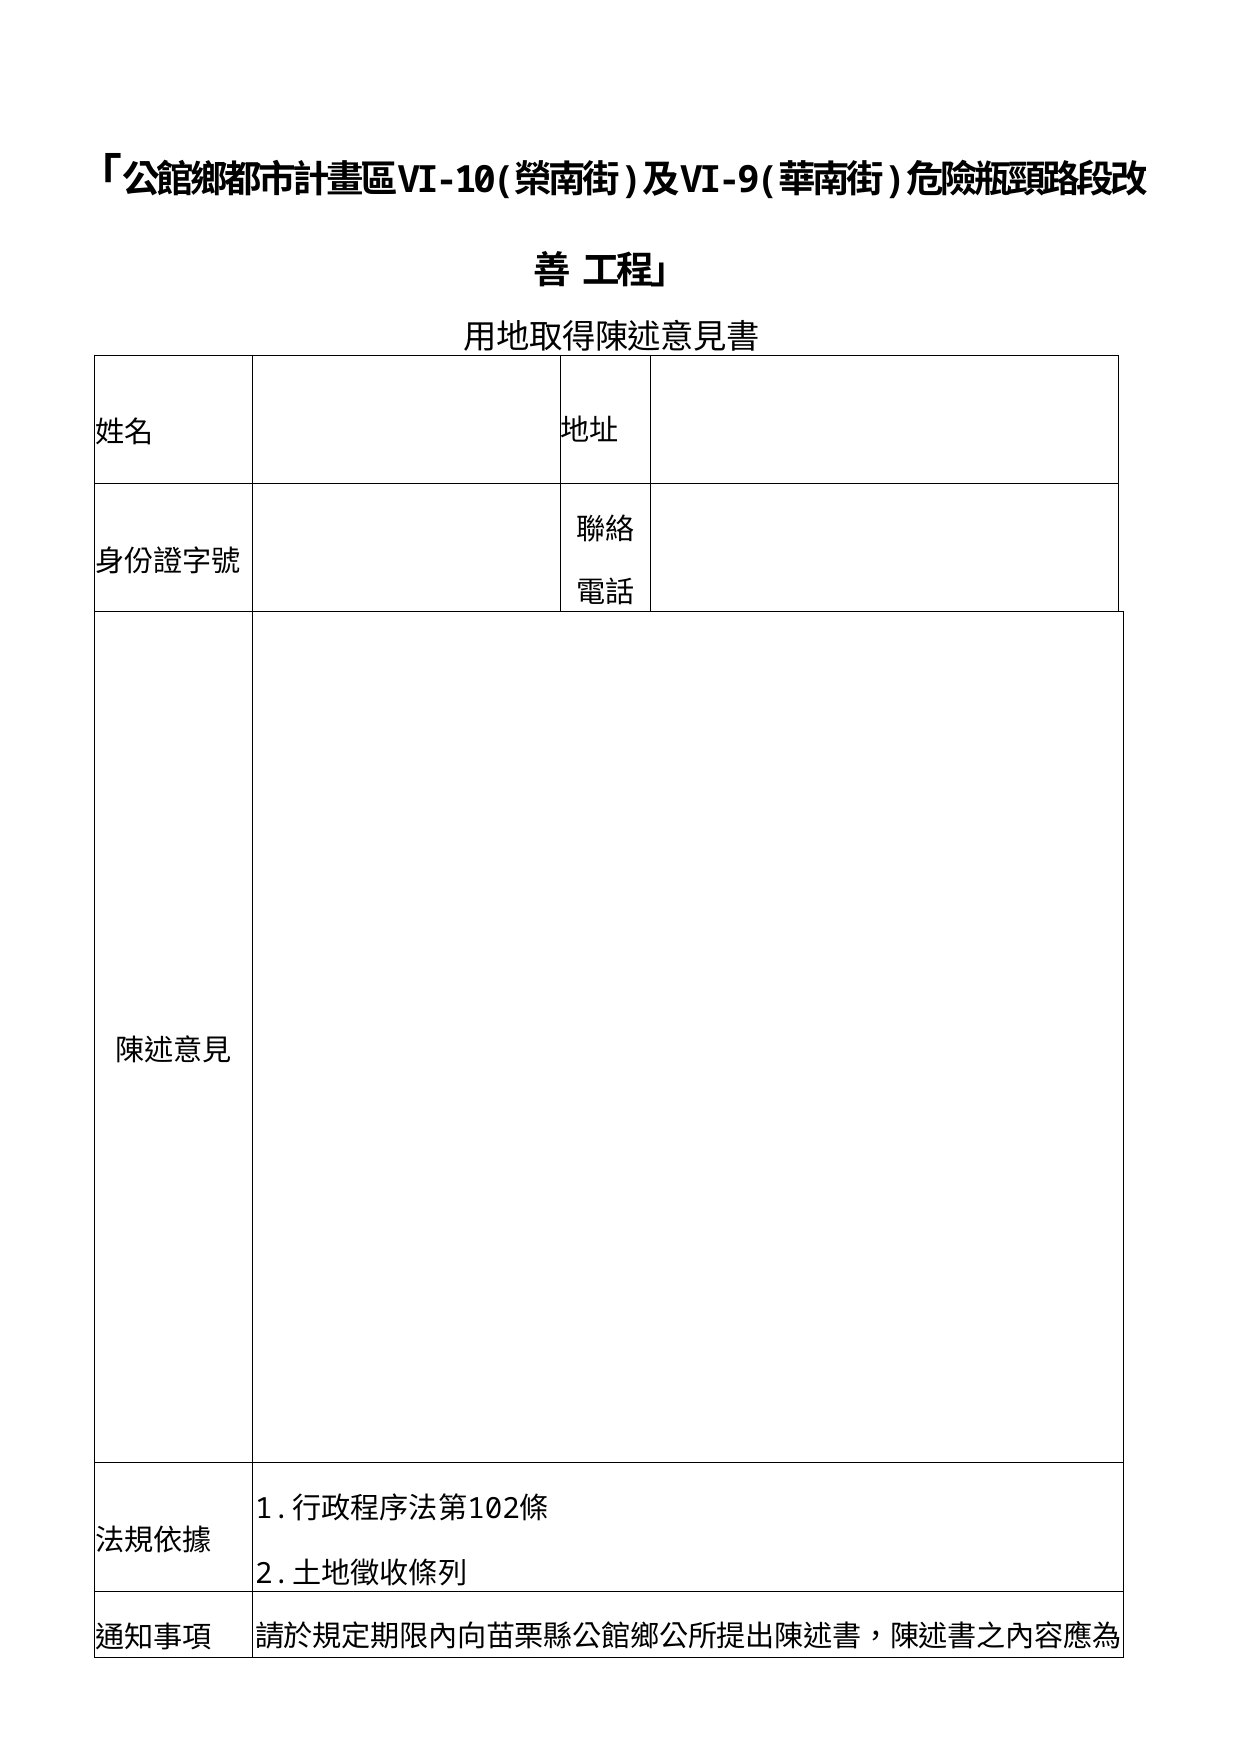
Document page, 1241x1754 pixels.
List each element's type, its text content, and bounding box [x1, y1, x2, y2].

table_cell 身份證字號 [95, 484, 252, 611]
table_cell [253, 612, 1123, 1462]
table_cell [253, 484, 560, 611]
table_header [651, 356, 1118, 482]
text 用地取得陳述意見書 [75, 292, 1149, 354]
table_cell 陳述意見 [95, 612, 252, 1462]
table_header 地址 [561, 356, 650, 482]
table_cell 通知事項 [95, 1592, 252, 1657]
table_cell 請於規定期限內向苗栗縣公館鄉公所提出陳述書，陳述書之內容應為 [253, 1592, 1123, 1657]
table_cell [1119, 483, 1124, 611]
table_header 姓名 [95, 356, 252, 482]
table_cell [651, 484, 1118, 611]
table_cell 行政程序法第102條 土地徵收條列 [253, 1463, 1123, 1591]
text 「公館鄉都市計畫區VI-10(榮南街)及VI-9(華南街)危險瓶頸路段改善 工程」 [75, 100, 1149, 288]
table_header [1119, 355, 1124, 482]
table_cell 聯絡 電話 [561, 484, 650, 611]
table_cell 法規依據 [95, 1463, 252, 1591]
table_header [253, 356, 560, 482]
